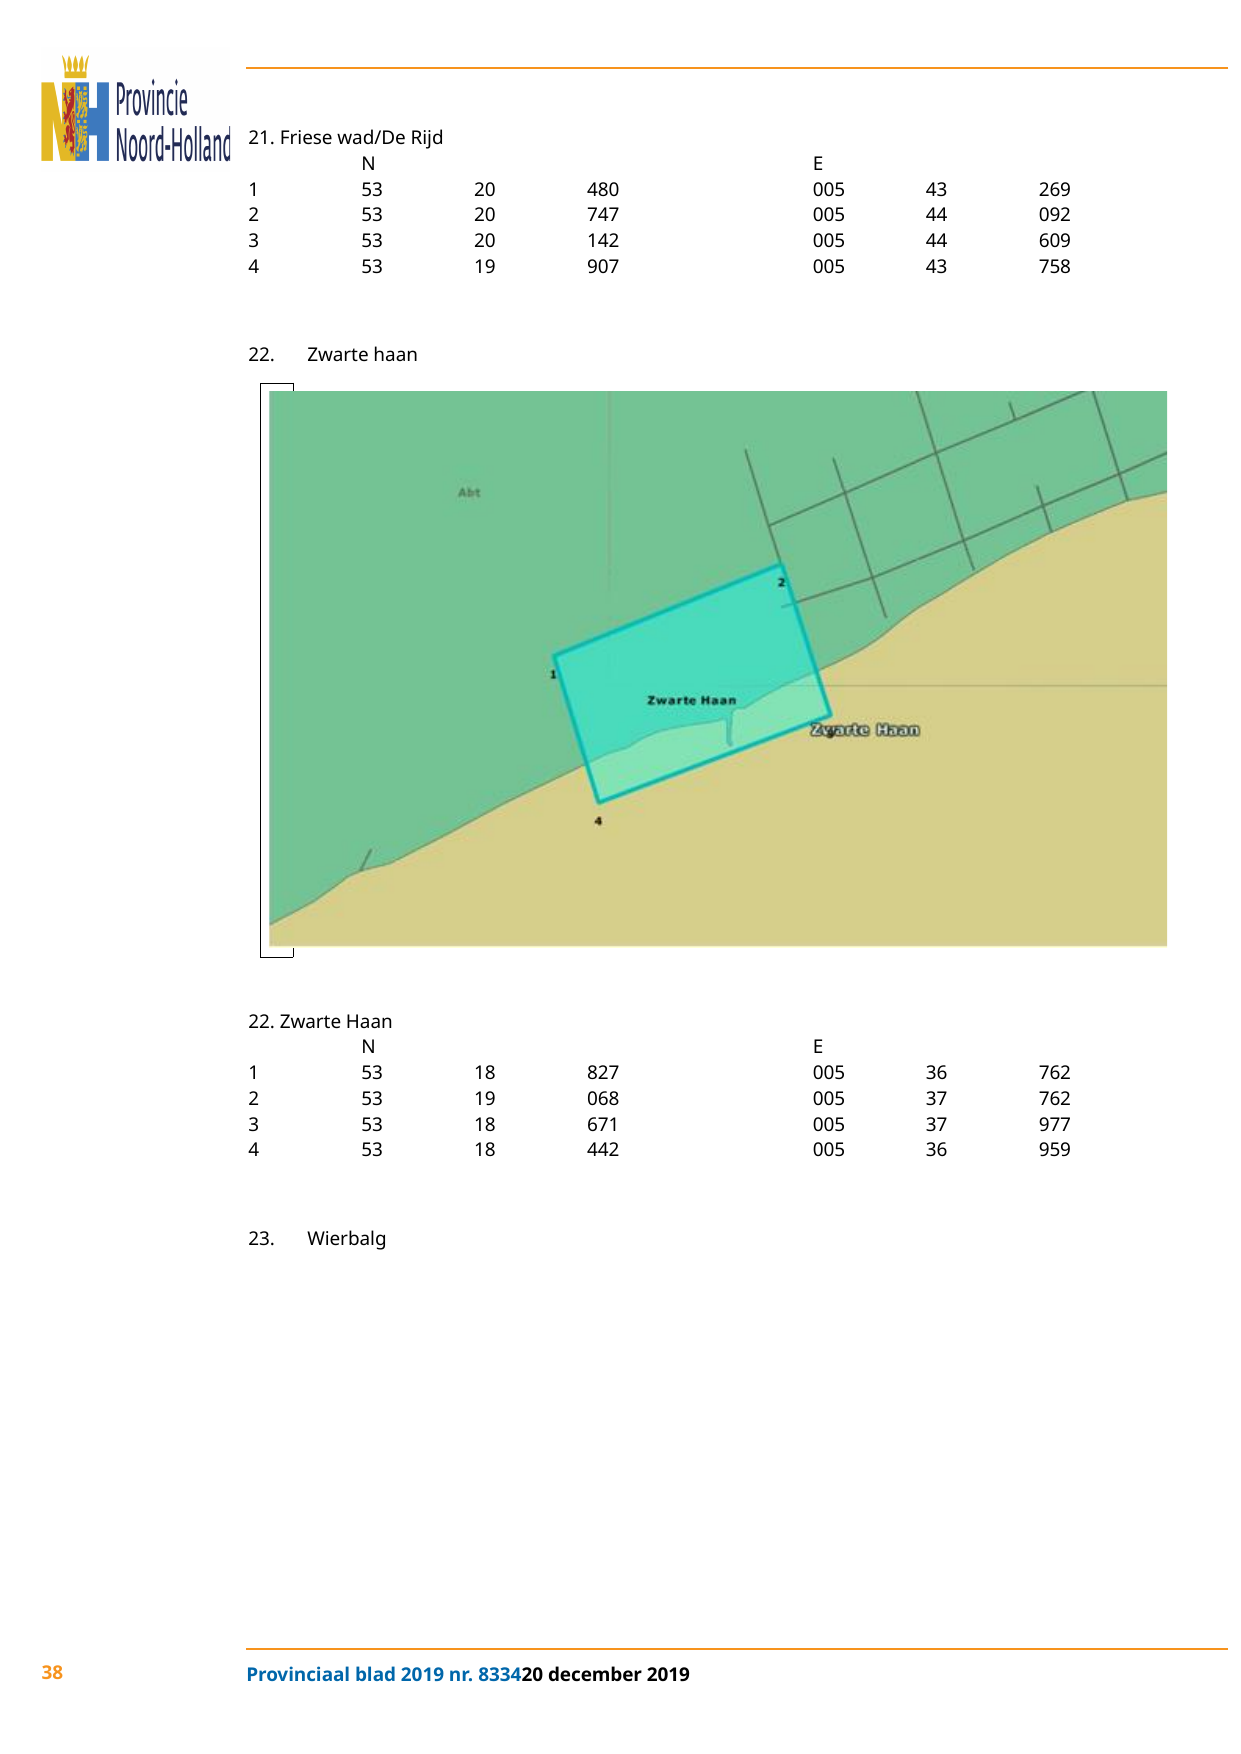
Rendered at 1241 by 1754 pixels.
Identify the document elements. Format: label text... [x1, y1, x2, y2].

table_cell 1 [248, 176, 361, 202]
table_cell 480 [587, 176, 700, 202]
table_cell 53 [361, 1137, 474, 1162]
table_cell 762 [1039, 1085, 1152, 1111]
table_cell E [813, 1034, 1152, 1059]
table_cell E [813, 150, 1152, 176]
table_cell 53 [361, 202, 474, 227]
table_cell [700, 150, 813, 176]
table_cell 18 [474, 1111, 587, 1137]
table_cell N [361, 150, 700, 176]
table_cell 142 [587, 228, 700, 253]
table_cell 747 [587, 202, 700, 227]
list Zwarte haan [248, 341, 1152, 367]
table_cell [248, 150, 361, 176]
table_cell [248, 1034, 361, 1059]
table_cell [700, 228, 813, 253]
table_cell 53 [361, 1059, 474, 1085]
list Wierbalg [248, 1225, 1152, 1250]
table_cell 005 [813, 176, 926, 202]
table_cell 43 [926, 253, 1038, 279]
table_cell 907 [587, 253, 700, 279]
table_cell 005 [813, 228, 926, 253]
table_cell 005 [813, 1085, 926, 1111]
table_cell 005 [813, 1111, 926, 1137]
table_cell 53 [361, 253, 474, 279]
table_cell 37 [926, 1111, 1038, 1137]
table_cell 758 [1039, 253, 1152, 279]
table_cell 20 [474, 228, 587, 253]
table_cell 005 [813, 253, 926, 279]
table_cell 092 [1039, 202, 1152, 227]
table_cell 442 [587, 1137, 700, 1162]
table_header 22. Zwarte Haan [248, 1008, 1152, 1034]
picture [268, 391, 1168, 948]
table_header 21. Friese wad/De Rijd [248, 125, 1152, 150]
table_cell 18 [474, 1059, 587, 1085]
table_cell 3 [248, 228, 361, 253]
table_cell 18 [474, 1137, 587, 1162]
table_cell 43 [926, 176, 1038, 202]
table_cell 53 [361, 176, 474, 202]
table_cell 3 [248, 1111, 361, 1137]
table_cell 2 [248, 1085, 361, 1111]
table_cell 19 [474, 1085, 587, 1111]
table_cell 2 [248, 202, 361, 227]
table_cell 53 [361, 1111, 474, 1137]
table_cell 37 [926, 1085, 1038, 1111]
table_cell 269 [1039, 176, 1152, 202]
table_cell [700, 1137, 813, 1162]
table_cell 4 [248, 253, 361, 279]
table_cell [700, 1059, 813, 1085]
table_cell [700, 1034, 813, 1059]
table_cell 44 [926, 202, 1038, 227]
table_cell 959 [1039, 1137, 1152, 1162]
table_cell 36 [926, 1137, 1038, 1162]
table_cell 671 [587, 1111, 700, 1137]
table_cell N [361, 1034, 700, 1059]
table_cell [700, 1111, 813, 1137]
table_cell 4 [248, 1137, 361, 1162]
table_cell 20 [474, 176, 587, 202]
table_cell 977 [1039, 1111, 1152, 1137]
table_cell 609 [1039, 228, 1152, 253]
table_cell [700, 176, 813, 202]
picture [41, 47, 231, 172]
table_cell 827 [587, 1059, 700, 1085]
table_cell 1 [248, 1059, 361, 1085]
table_cell 762 [1039, 1059, 1152, 1085]
table_cell 53 [361, 228, 474, 253]
table_cell 36 [926, 1059, 1038, 1085]
table_cell 068 [587, 1085, 700, 1111]
table_cell [700, 1085, 813, 1111]
table_cell 53 [361, 1085, 474, 1111]
table_cell 005 [813, 1059, 926, 1085]
table_cell [700, 202, 813, 227]
table_cell 44 [926, 228, 1038, 253]
table_cell 19 [474, 253, 587, 279]
table_cell [700, 253, 813, 279]
table_cell 005 [813, 1137, 926, 1162]
table_cell 005 [813, 202, 926, 227]
table_cell 20 [474, 202, 587, 227]
